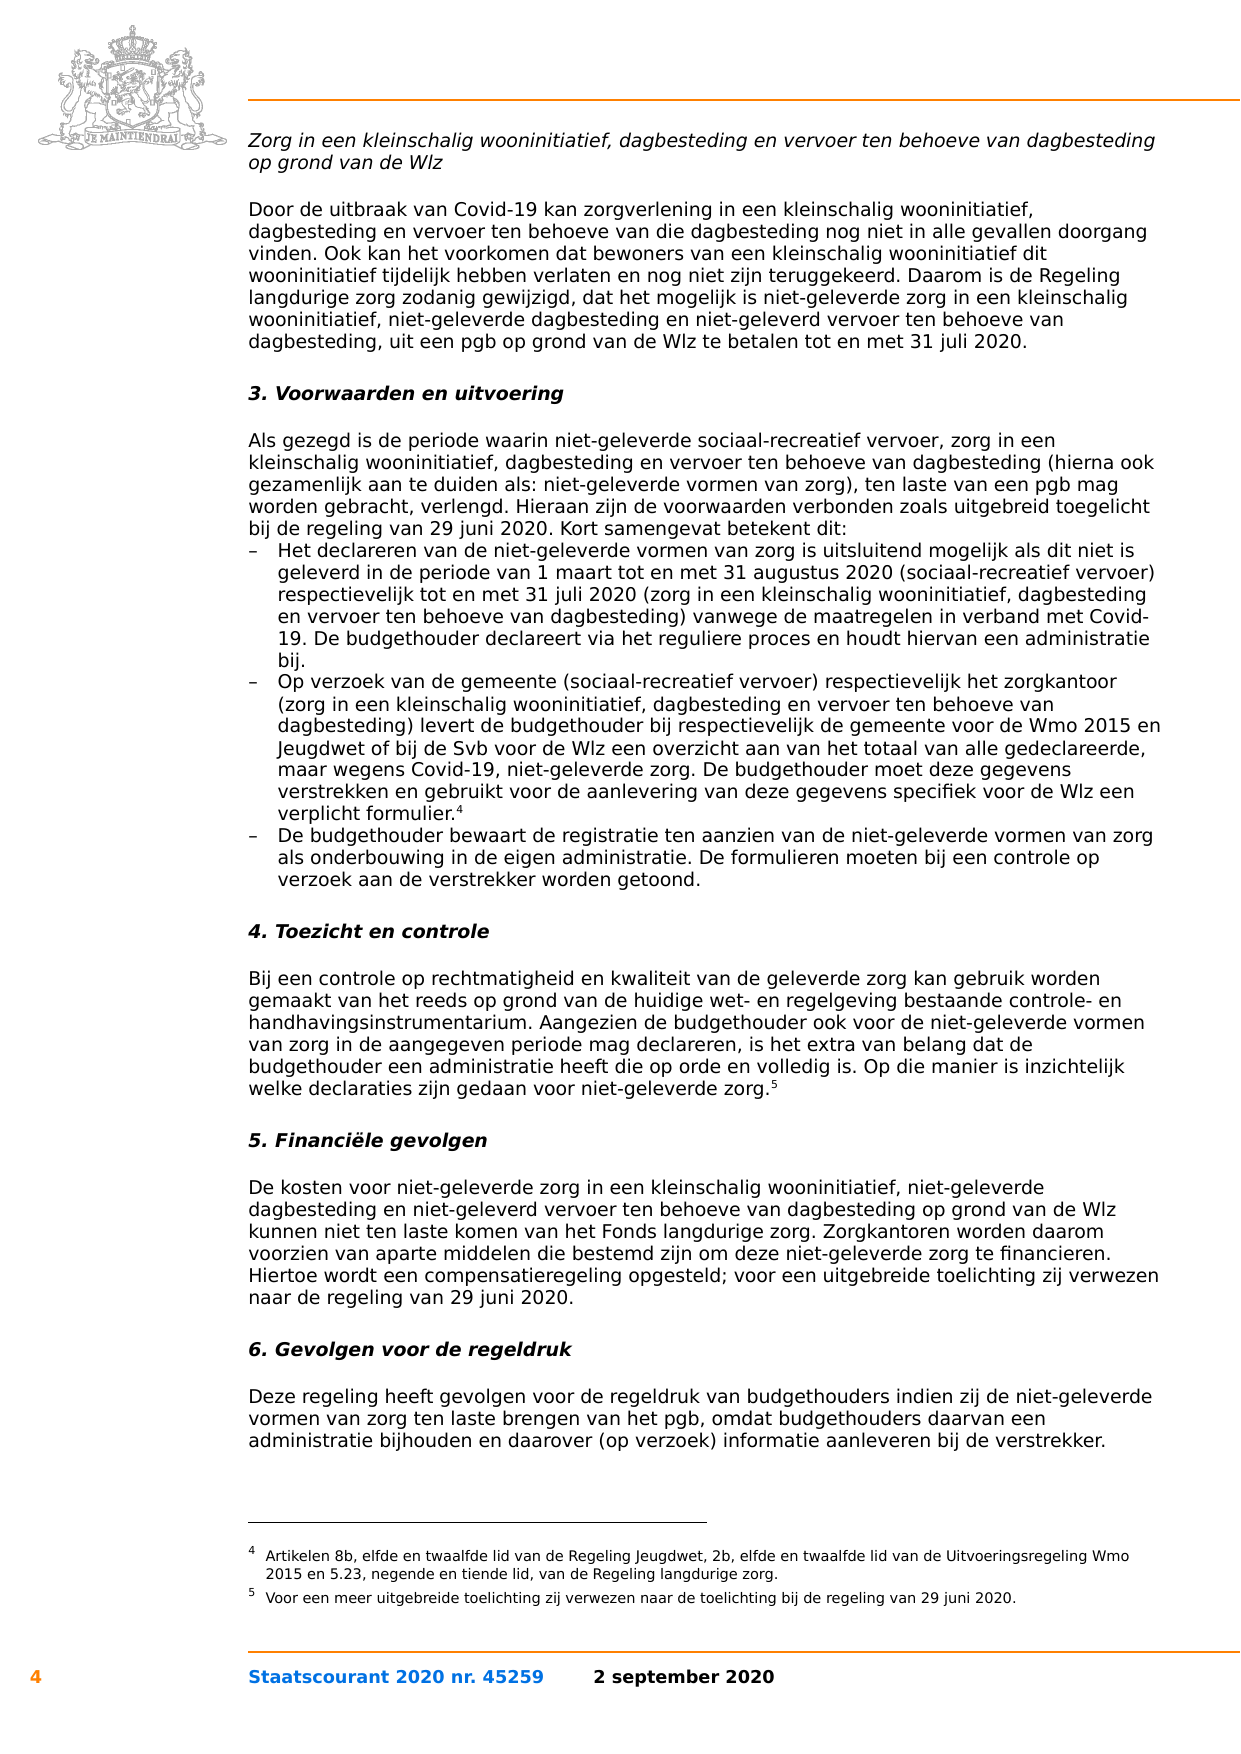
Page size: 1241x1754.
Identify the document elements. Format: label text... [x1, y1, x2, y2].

text – De budgethouder bewaart de registratie ten aanzien van de niet-geleverde vormen van zorg als onderbouwing in de eigen administratie. De formulieren moeten bij een controle op verzoek aan de verstrekker worden getoond. [248, 825, 1163, 891]
subtitle 6. Gevolgen voor de regeldruk [248, 1339, 1163, 1361]
subtitle 3. Voorwaarden en uitvoering [248, 383, 1163, 405]
text Door de uitbraak van Covid-19 kan zorgverlening in een kleinschalig wooninitiatief, dagbesteding en vervoer ten behoeve van die dagbesteding nog niet in alle gevallen doorgang vinden. Ook kan het voorkomen dat bewoners van een kleinschalig wooninitiatief dit wooninitiatief tijdelijk hebben verlaten en nog niet zijn teruggekeerd. Daarom is de Regeling langdurige zorg zodanig gewijzigd, dat het mogelijk is niet-geleverde zorg in een kleinschalig wooninitiatief, niet-geleverde dagbesteding en niet-geleverd vervoer ten behoeve van dagbesteding, uit een pgb op grond van de Wlz te betalen tot en met 31 juli 2020. [248, 199, 1163, 353]
text – Op verzoek van de gemeente (sociaal-recreatief vervoer) respectievelijk het zorgkantoor (zorg in een kleinschalig wooninitiatief, dagbesteding en vervoer ten behoeve van dagbesteding) levert de budgethouder bij respectievelijk de gemeente voor de Wmo 2015 en Jeugdwet of bij de Svb voor de Wlz een overzicht aan van het totaal van alle gedeclareerde, maar wegens Covid-19, niet-geleverde zorg. De budgethouder moet deze gegevens verstrekken en gebruikt voor de aanlevering van deze gegevens specifiek voor de Wlz een verplicht formulier. [248, 671, 1163, 825]
text – Het declareren van de niet-geleverde vormen van zorg is uitsluitend mogelijk als dit niet is geleverd in de periode van 1 maart tot en met 31 augustus 2020 (sociaal-recreatief vervoer) respectievelijk tot en met 31 juli 2020 (zorg in een kleinschalig wooninitiatief, dagbesteding en vervoer ten behoeve van dagbesteding) vanwege de maatregelen in verband met Covid-19. De budgethouder declareert via het reguliere proces en houdt hiervan een administratie bij. [248, 539, 1163, 671]
subtitle Zorg in een kleinschalig wooninitiatief, dagbesteding en vervoer ten behoeve van dagbesteding op grond van de Wlz [248, 130, 1163, 174]
subtitle 4. Toezicht en controle [248, 921, 1163, 943]
text Artikelen 8b, elfde en twaalfde lid van de Regeling Jeugdwet, 2b, elfde en twaalfde lid van de Uitvoeringsregeling Wmo 2015 en 5.23, negende en tiende lid, van de Regeling langdurige zorg. [248, 1544, 1163, 1583]
text Bij een controle op rechtmatigheid en kwaliteit van de geleverde zorg kan gebruik worden gemaakt van het reeds op grond van de huidige wet- en regelgeving bestaande controle- en handhavingsinstrumentarium. Aangezien de budgethouder ook voor de niet-geleverde vormen van zorg in de aangegeven periode mag declareren, is het extra van belang dat de budgethouder een administratie heeft die op orde en volledig is. Op die manier is inzichtelijk welke declaraties zijn gedaan voor niet-geleverde zorg. [248, 968, 1163, 1100]
subtitle 5. Financiële gevolgen [248, 1130, 1163, 1152]
text Voor een meer uitgebreide toelichting zij verwezen naar de toelichting bij de regeling van 29 juni 2020. [248, 1586, 1163, 1608]
picture [38, 25, 227, 150]
text De kosten voor niet-geleverde zorg in een kleinschalig wooninitiatief, niet-geleverde dagbesteding en niet-geleverd vervoer ten behoeve van dagbesteding op grond van de Wlz kunnen niet ten laste komen van het Fonds langdurige zorg. Zorgkantoren worden daarom voorzien van aparte middelen die bestemd zijn om deze niet-geleverde zorg te financieren. Hiertoe wordt een compensatieregeling opgesteld; voor een uitgebreide toelichting zij verwezen naar de regeling van 29 juni 2020. [248, 1177, 1163, 1309]
text Deze regeling heeft gevolgen voor de regeldruk van budgethouders indien zij de niet-geleverde vormen van zorg ten laste brengen van het pgb, omdat budgethouders daarvan een administratie bijhouden en daarover (op verzoek) informatie aanleveren bij de verstrekker. [248, 1386, 1163, 1452]
text Als gezegd is de periode waarin niet-geleverde sociaal-recreatief vervoer, zorg in een kleinschalig wooninitiatief, dagbesteding en vervoer ten behoeve van dagbesteding (hierna ook gezamenlijk aan te duiden als: niet-geleverde vormen van zorg), ten laste van een pgb mag worden gebracht, verlengd. Hieraan zijn de voorwaarden verbonden zoals uitgebreid toegelicht bij de regeling van 29 juni 2020. Kort samengevat betekent dit: [248, 430, 1163, 539]
